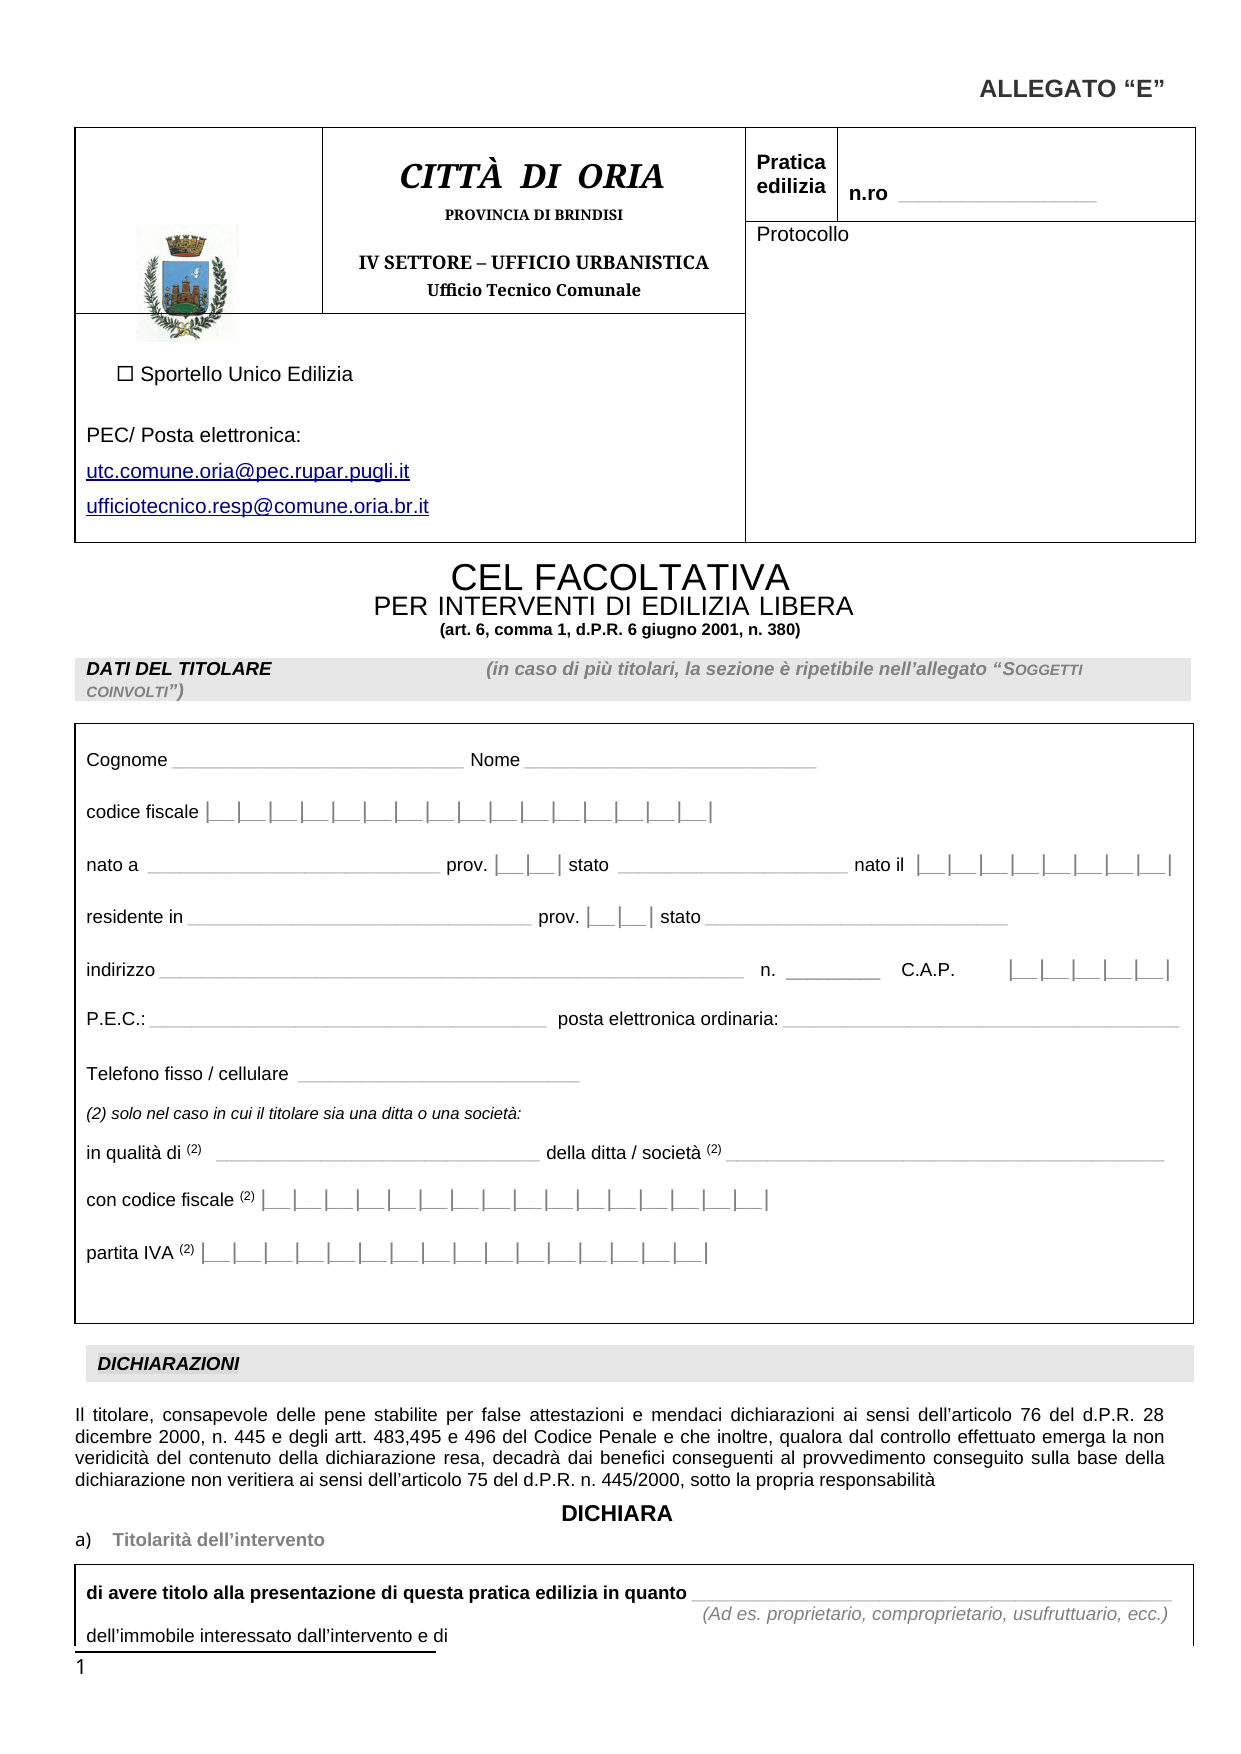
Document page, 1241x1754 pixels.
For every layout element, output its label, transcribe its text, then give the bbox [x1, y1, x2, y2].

subtitle DICHIARA [75, 1500, 1165, 1526]
table_cell PEC/ Posta elettronica: utc.comune.oria@pec.rupar.pugli.it ufficiotecnico.resp@comune.oria.br.it [76, 409, 603, 542]
subtitle per interventi di edilizia libera [75, 598, 1165, 620]
list Titolarità dell’intervento [75, 1526, 1165, 1552]
subtitle CEL FACOLTATIVA [75, 555, 1165, 598]
table_header n.ro ___________________ [838, 128, 1195, 221]
table_header [76, 128, 322, 312]
table_header CITTÀ DI ORIA PROVINCIA DI BRINDISI IV SETTORE – UFFICIO URBANISTICA Ufficio Tecnico Comunale [323, 128, 745, 312]
table_header Pratica edilizia [746, 128, 837, 221]
table_header di avere titolo alla presentazione di questa pratica edilizia in quanto ______________________________________________ [76, 1565, 1193, 1603]
table_header Cognome ____________________________ Nome ____________________________ codice fiscale |__|__|__|__|__|__|__|__|__|__|__|__|__|__|__|__| nato a ____________________________ prov. |__|__| stato ______________________ nato il |__|__|__|__|__|__|__|__| residente in _________________________________ prov. |__|__| stato _____________________________ indirizzo ________________________________________________________ n. _________ C.A.P. |__|__|__|__|__| P.E.C.: ______________________________________ posta elettronica ordinaria: ______________________________________ Telefono fisso / cellulare ___________________________ (2) solo nel caso in cui il titolare sia una ditta o una società: in qualità di (2) _______________________________ della ditta / società (2) __________________________________________ con codice fiscale (2) |__|__|__|__|__|__|__|__|__|__|__|__|__|__|__|__| partita IVA (2) |__|__|__|__|__|__|__|__|__|__|__|__|__|__|__|__| [76, 724, 1193, 1322]
text (art. 6, comma 1, d.P.R. 6 giugno 2001, n. 380) [75, 620, 1165, 639]
table_header DICHIARAZIONI [86, 1345, 1194, 1382]
table_header DATI DEL TITOLARE (in caso di più titolari, la sezione è ripetibile nell’allegato “Soggetti coinvolti”) [75, 658, 1191, 701]
table_cell  Sportello Unico Edilizia [76, 314, 603, 409]
table_cell [603, 314, 745, 542]
table_cell (Ad es. proprietario, comproprietario, usufruttuario, ecc.) dell’immobile interessato dall’intervento e di [76, 1603, 1193, 1646]
table_cell Protocollo [746, 222, 1195, 542]
table_cell [75, 1324, 1194, 1404]
text Il titolare, consapevole delle pene stabilite per false attestazioni e mendaci dichiarazioni ai sensi dell’articolo 76 del d.P.R. 28 dicembre 2000, n. 445 e degli artt. 483,495 e 496 del Codice Penale e che inoltre, qualora dal controllo effettuato emerga la non veridicità del contenuto della dichiarazione resa, decadrà dai benefici conseguenti al provvedimento conseguito sulla base della dichiarazione non veritiera ai sensi dell’articolo 75 del d.P.R. n. 445/2000, sotto la propria responsabilità [75, 1404, 1165, 1490]
